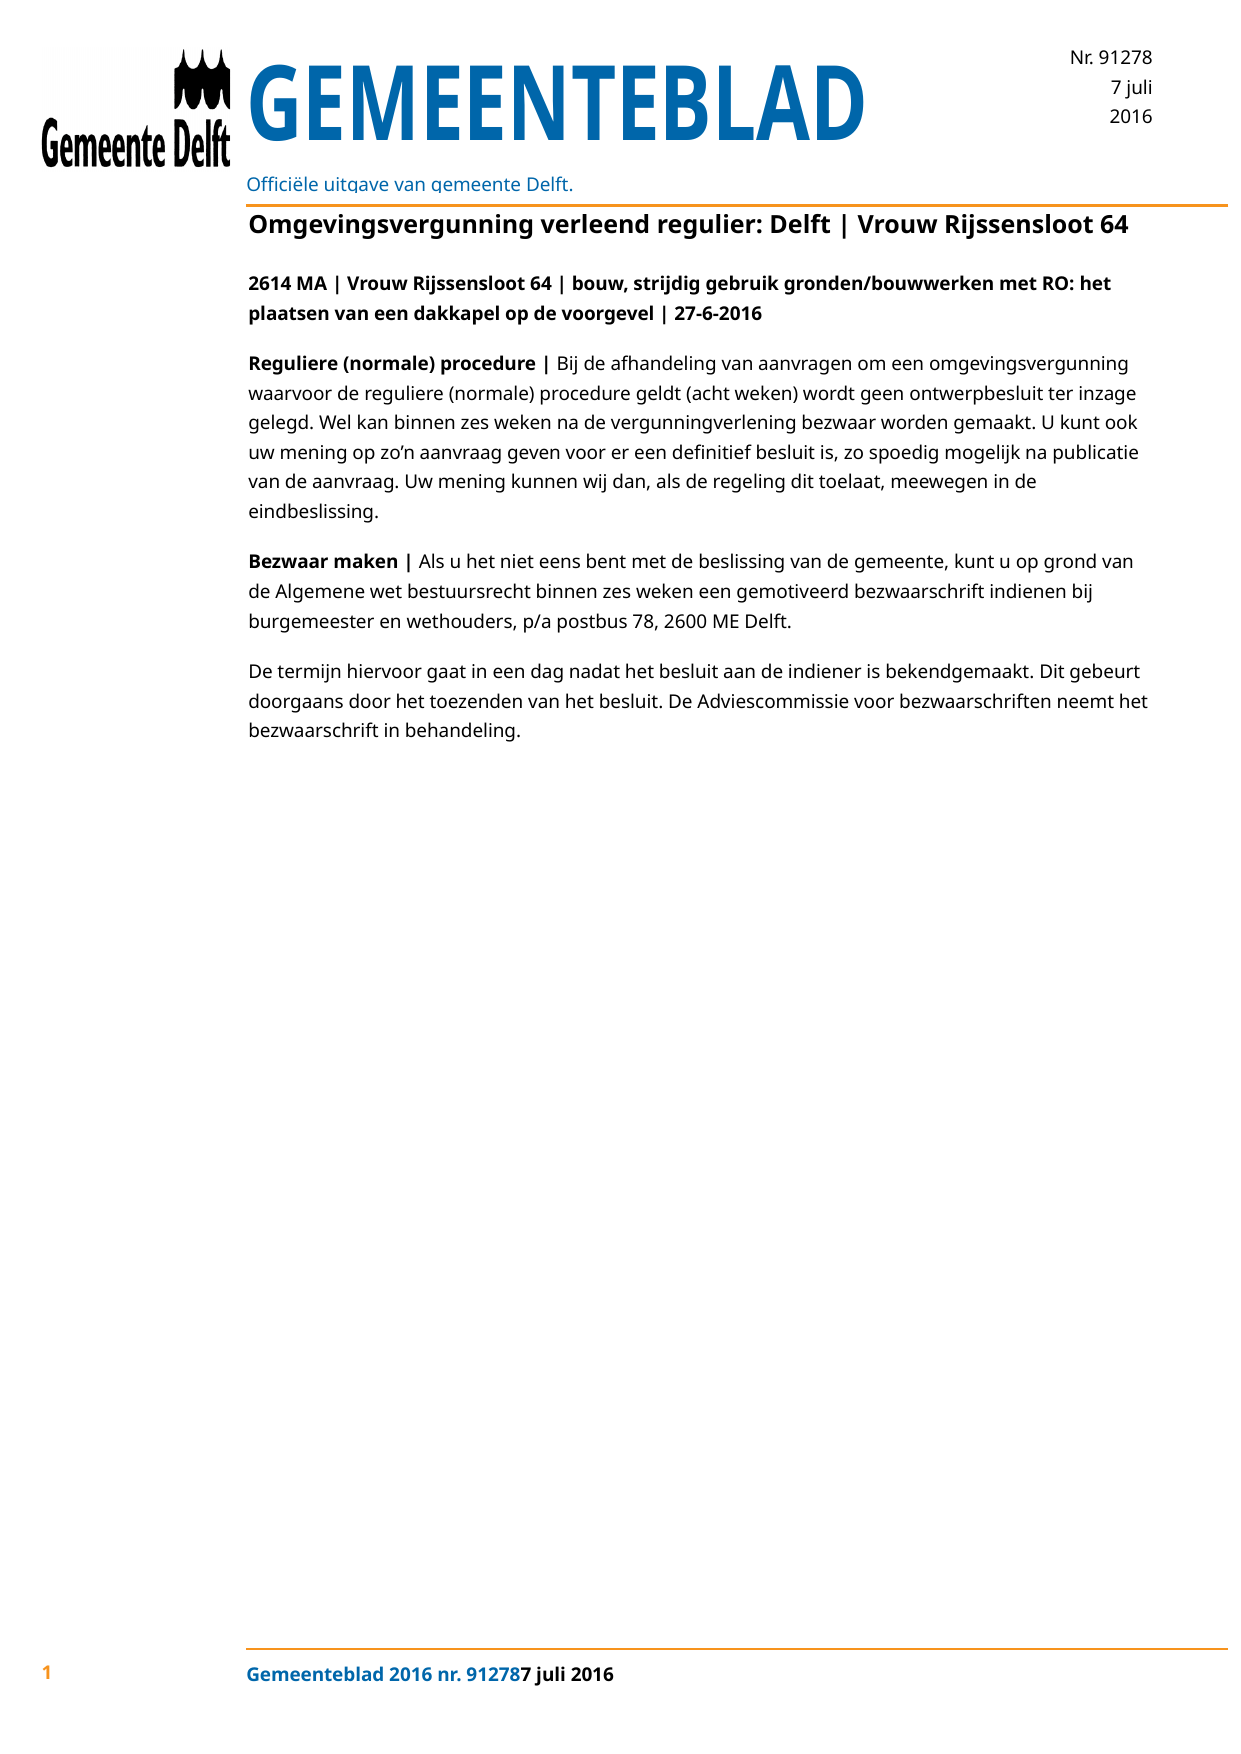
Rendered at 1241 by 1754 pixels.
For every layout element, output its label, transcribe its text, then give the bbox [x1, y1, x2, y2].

picture [41, 47, 231, 172]
text Reguliere (normale) procedure | Bij de afhandeling van aanvragen om een omgevingsvergunning waarvoor de reguliere (normale) procedure geldt (acht weken) wordt geen ontwerpbesluit ter inzage gelegd. Wel kan binnen zes weken na de vergunningverlening bezwaar worden gemaakt. U kunt ook uw mening op zo’n aanvraag geven voor er een definitief besluit is, zo spoedig mogelijk na publicatie van de aanvraag. Uw mening kunnen wij dan, als de regeling dit toelaat, meewegen in de eindbeslissing. [248, 350, 1152, 524]
text Bezwaar maken | Als u het niet eens bent met de beslissing van de gemeente, kunt u op grond van de Algemene wet bestuursrecht binnen zes weken een gemotiveerd bezwaarschrift indienen bij burgemeester en wethouders, p/a postbus 78, 2600 ME Delft. [248, 549, 1152, 633]
text De termijn hiervoor gaat in een dag nadat het besluit aan de indiener is bekendgemaakt. Dit gebeurt doorgaans door het toezenden van het besluit. De Adviescommissie voor bezwaarschriften neemt het bezwaarschrift in behandeling. [248, 658, 1152, 743]
text 2614 MA | Vrouw Rijssensloot 64 | bouw, strijdig gebruik gronden/bouwwerken met RO: het plaatsen van een dakkapel op de voorgevel | 27-6-2016 [248, 270, 1152, 326]
text Omgevingsvergunning verleend regulier: Delft | Vrouw Rijssensloot 64 [248, 207, 1152, 241]
